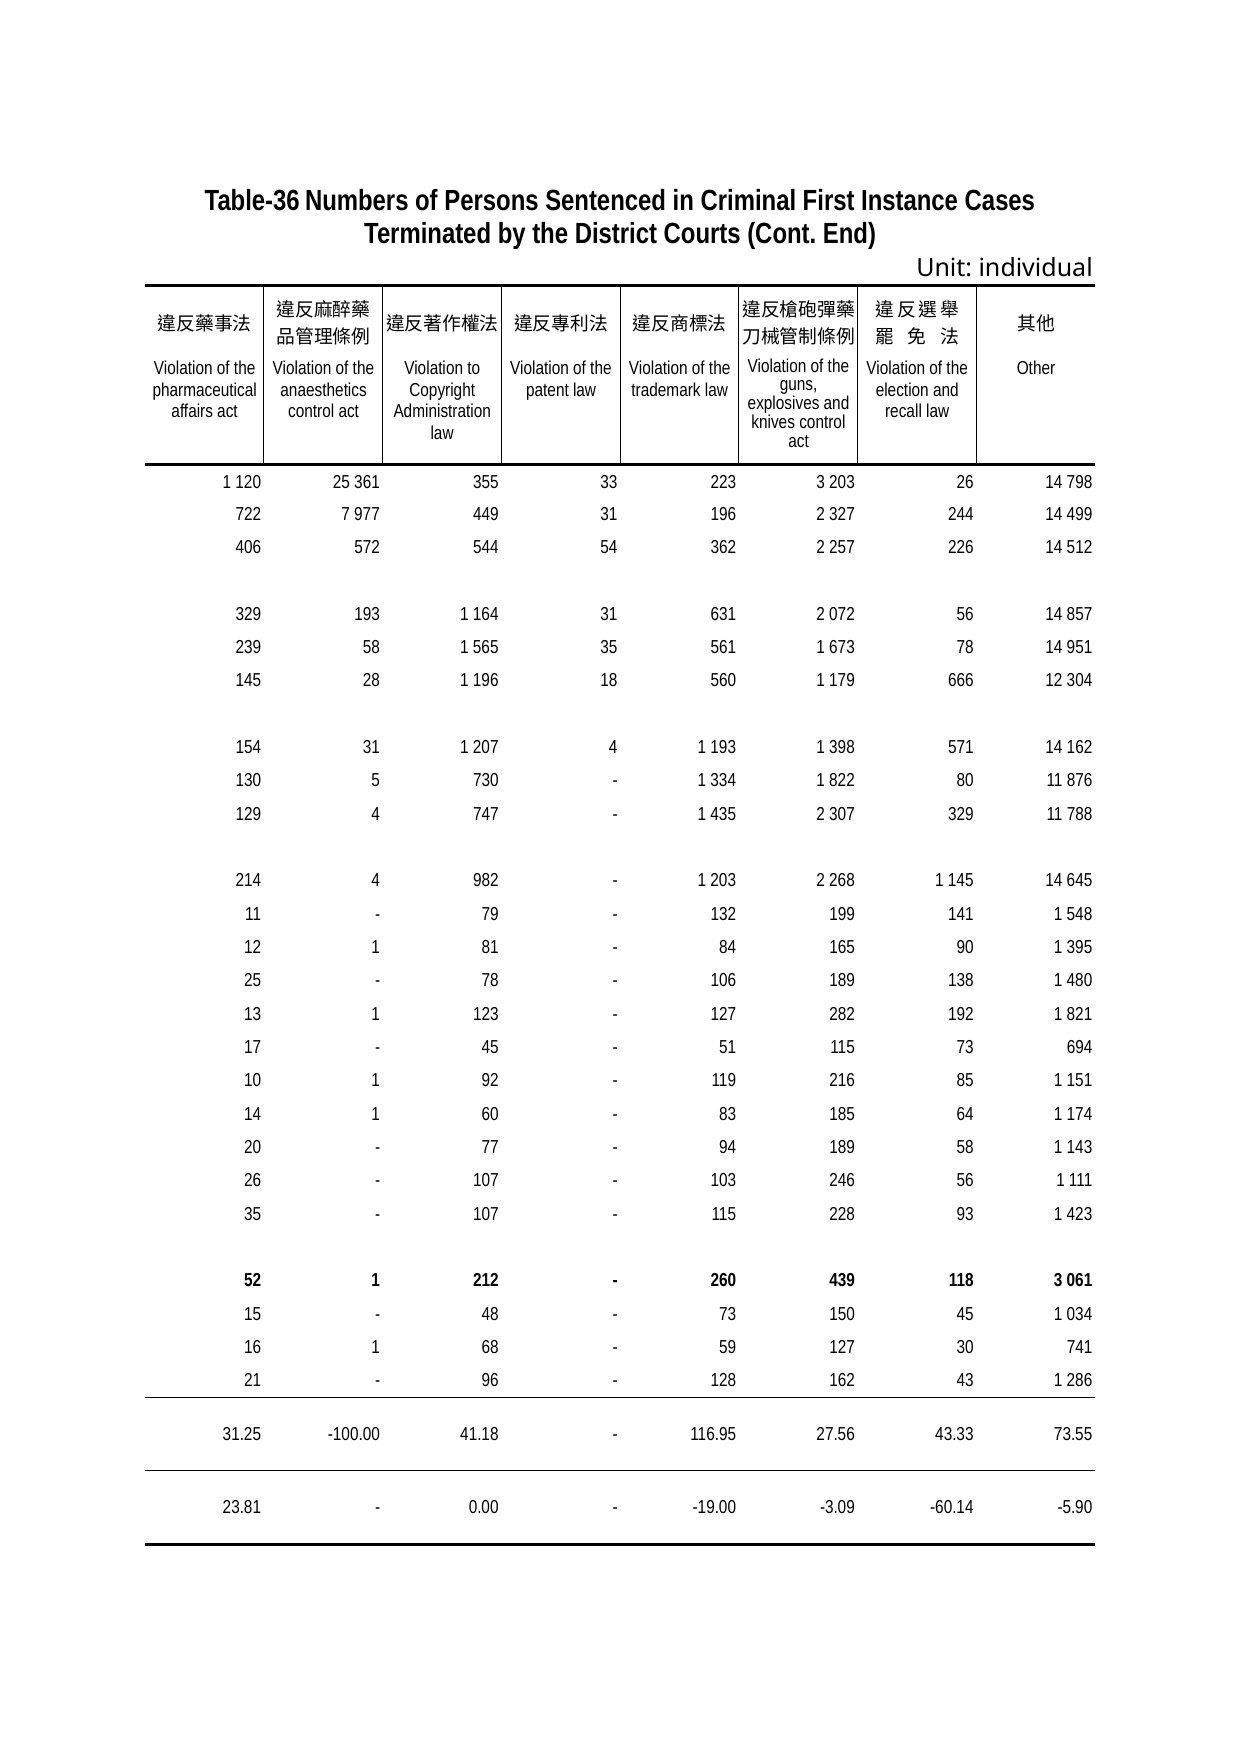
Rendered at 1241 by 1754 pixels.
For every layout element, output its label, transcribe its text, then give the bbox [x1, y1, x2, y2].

table_header 其他 [977, 287, 1095, 357]
table_cell 11 [145, 897, 264, 930]
table_cell 449 [383, 497, 501, 530]
table_cell 1 207 [383, 730, 501, 763]
table_cell 41.18 [383, 1398, 501, 1469]
table_cell 96 [383, 1363, 501, 1397]
table_cell 64 [858, 1097, 976, 1130]
table_cell - [501, 1063, 620, 1097]
table_cell 747 [383, 797, 501, 830]
table_cell 80 [858, 763, 976, 797]
table_cell 106 [620, 963, 739, 997]
table_cell 10 [145, 1063, 264, 1097]
table_cell 14 798 [976, 466, 1095, 497]
table_cell [264, 1230, 383, 1263]
table_cell 60 [383, 1097, 501, 1130]
table_cell -19.00 [620, 1471, 739, 1542]
table_cell 85 [858, 1063, 976, 1097]
table_cell 1 565 [383, 630, 501, 663]
table_cell 185 [739, 1097, 858, 1130]
table_cell [858, 697, 976, 730]
table_cell 51 [620, 1030, 739, 1063]
table_cell - [501, 1363, 620, 1397]
table_cell [264, 697, 383, 730]
table_cell 666 [858, 663, 976, 697]
table_cell 2 257 [739, 530, 858, 563]
table_cell 150 [739, 1297, 858, 1330]
table_cell 4 [501, 730, 620, 763]
table_cell - [501, 863, 620, 897]
table_cell 1 822 [739, 763, 858, 797]
table_cell Violation of the trademark law [621, 357, 738, 461]
table_cell 196 [620, 497, 739, 530]
table_cell [383, 563, 501, 597]
table_cell 128 [620, 1363, 739, 1397]
table_cell [620, 1230, 739, 1263]
table_cell 116.95 [620, 1398, 739, 1469]
table_cell 216 [739, 1063, 858, 1097]
table_cell 355 [383, 466, 501, 497]
table_cell 138 [858, 963, 976, 997]
table_cell 78 [858, 630, 976, 663]
table_cell 1 398 [739, 730, 858, 763]
table_cell 56 [858, 1163, 976, 1197]
table_cell 730 [383, 763, 501, 797]
table_cell [145, 697, 264, 730]
table_cell [976, 830, 1095, 863]
table_cell 3 203 [739, 466, 858, 497]
table_cell 23.81 [145, 1471, 264, 1542]
table_cell 145 [145, 663, 264, 697]
table_cell 94 [620, 1130, 739, 1163]
text Table-36 Numbers of Persons Sentenced in Criminal First Instance Cases Terminated by the District Courts (Cont. End) [148, 183, 1092, 250]
table_cell 141 [858, 897, 976, 930]
table_cell 93 [858, 1197, 976, 1230]
table_cell -3.09 [739, 1471, 858, 1542]
table_cell 14 645 [976, 863, 1095, 897]
table_cell 1 [264, 1063, 383, 1097]
table_cell Violation of the pharmaceutical affairs act [145, 357, 263, 461]
table_cell 439 [739, 1263, 858, 1297]
table_cell Other [977, 357, 1095, 461]
table_cell 3 061 [976, 1263, 1095, 1297]
table_cell 1 673 [739, 630, 858, 663]
table_header 違反著作權法 [383, 287, 501, 357]
table_cell 223 [620, 466, 739, 497]
table_cell 25 361 [264, 466, 383, 497]
table_cell [501, 563, 620, 597]
table_cell 1 143 [976, 1130, 1095, 1163]
table_cell 1 395 [976, 930, 1095, 963]
table_cell 14 [145, 1097, 264, 1130]
table_cell - [501, 1471, 620, 1542]
table_cell 35 [501, 630, 620, 663]
table_cell - [264, 1297, 383, 1330]
table_cell 572 [264, 530, 383, 563]
table_cell 107 [383, 1197, 501, 1230]
table_cell 103 [620, 1163, 739, 1197]
table_cell 694 [976, 1030, 1095, 1063]
table_cell [145, 563, 264, 597]
table_cell 1 [264, 997, 383, 1030]
table_cell 130 [145, 763, 264, 797]
table_cell 115 [739, 1030, 858, 1063]
table_cell 26 [145, 1163, 264, 1197]
table_cell Violation of the anaesthetics control act [264, 357, 382, 461]
table_cell [739, 563, 858, 597]
table_cell - [501, 1197, 620, 1230]
table_cell [858, 830, 976, 863]
table_cell 107 [383, 1163, 501, 1197]
table_cell 73 [620, 1297, 739, 1330]
table_cell - [501, 930, 620, 963]
table_cell 1 164 [383, 597, 501, 630]
table_cell 1 821 [976, 997, 1095, 1030]
table_cell 118 [858, 1263, 976, 1297]
table_cell - [501, 1030, 620, 1063]
table_cell - [501, 1130, 620, 1163]
table_cell - [264, 897, 383, 930]
table_cell 199 [739, 897, 858, 930]
table_cell 31.25 [145, 1398, 264, 1469]
table_cell [383, 697, 501, 730]
table_cell 16 [145, 1330, 264, 1363]
table_cell 45 [858, 1297, 976, 1330]
table_cell - [501, 1398, 620, 1469]
table_cell 2 072 [739, 597, 858, 630]
table_cell 56 [858, 597, 976, 630]
table_cell Violation of the election and recall law [858, 357, 976, 461]
table_cell 92 [383, 1063, 501, 1097]
table_cell [501, 830, 620, 863]
table_cell 21 [145, 1363, 264, 1397]
table_cell 79 [383, 897, 501, 930]
table_cell 127 [739, 1330, 858, 1363]
table_cell [976, 697, 1095, 730]
table_cell [858, 1230, 976, 1263]
table_cell 239 [145, 630, 264, 663]
table_cell 54 [501, 530, 620, 563]
table_cell 246 [739, 1163, 858, 1197]
table_cell - [264, 1363, 383, 1397]
table_cell 25 [145, 963, 264, 997]
table_cell 214 [145, 863, 264, 897]
table_cell 78 [383, 963, 501, 997]
table_cell 1 [264, 1097, 383, 1130]
table_cell 58 [858, 1130, 976, 1163]
table_cell 5 [264, 763, 383, 797]
table_cell 14 512 [976, 530, 1095, 563]
table_cell 282 [739, 997, 858, 1030]
table_cell 33 [501, 466, 620, 497]
table_cell [739, 697, 858, 730]
table_cell 127 [620, 997, 739, 1030]
table_cell 1 334 [620, 763, 739, 797]
table_cell - [264, 1197, 383, 1230]
table_cell 14 499 [976, 497, 1095, 530]
table_cell 35 [145, 1197, 264, 1230]
table_cell 59 [620, 1330, 739, 1363]
table_cell - [501, 897, 620, 930]
table_cell 162 [739, 1363, 858, 1397]
table_cell 31 [264, 730, 383, 763]
table_cell 84 [620, 930, 739, 963]
table_cell 129 [145, 797, 264, 830]
table_cell 631 [620, 597, 739, 630]
table_cell 1 435 [620, 797, 739, 830]
table_cell 0.00 [383, 1471, 501, 1542]
table_cell 4 [264, 863, 383, 897]
table_header 違反專利法 [502, 287, 620, 357]
table_cell - [501, 797, 620, 830]
table_cell 14 951 [976, 630, 1095, 663]
table_cell 1 423 [976, 1197, 1095, 1230]
table_cell 17 [145, 1030, 264, 1063]
table_cell 1 [264, 1330, 383, 1363]
table_cell 1 151 [976, 1063, 1095, 1097]
table_cell [858, 563, 976, 597]
table_cell 68 [383, 1330, 501, 1363]
table_cell 43.33 [858, 1398, 976, 1469]
table_cell [383, 830, 501, 863]
table_cell [383, 1230, 501, 1263]
table_cell 115 [620, 1197, 739, 1230]
table_cell 193 [264, 597, 383, 630]
table_cell -60.14 [858, 1471, 976, 1542]
table_cell - [501, 1263, 620, 1297]
table_cell 741 [976, 1330, 1095, 1363]
table_cell - [264, 963, 383, 997]
table_cell [264, 563, 383, 597]
table_cell [620, 830, 739, 863]
table_cell [739, 830, 858, 863]
table_cell 4 [264, 797, 383, 830]
table_cell 1 196 [383, 663, 501, 697]
table_cell -100.00 [264, 1398, 383, 1469]
table_header 違反選舉 罷免法 [858, 287, 976, 357]
table_cell 544 [383, 530, 501, 563]
table_cell 189 [739, 1130, 858, 1163]
table_cell 192 [858, 997, 976, 1030]
table_cell 1 480 [976, 963, 1095, 997]
table_cell 1 034 [976, 1297, 1095, 1330]
table_cell [620, 697, 739, 730]
table_cell 20 [145, 1130, 264, 1163]
table_cell 571 [858, 730, 976, 763]
table_cell 58 [264, 630, 383, 663]
table_header 違反藥事法 [145, 287, 263, 357]
table_cell 1 286 [976, 1363, 1095, 1397]
table_cell 1 111 [976, 1163, 1095, 1197]
table_cell - [264, 1130, 383, 1163]
table_cell 14 162 [976, 730, 1095, 763]
table_header 違反商標法 [621, 287, 738, 357]
table_cell 329 [145, 597, 264, 630]
table_cell 13 [145, 997, 264, 1030]
table_cell 1 203 [620, 863, 739, 897]
table_cell - [501, 1163, 620, 1197]
table_cell 2 307 [739, 797, 858, 830]
text Unit: individual [148, 250, 1092, 284]
table_cell 30 [858, 1330, 976, 1363]
table_cell [739, 1230, 858, 1263]
table_cell 7 977 [264, 497, 383, 530]
table_cell 722 [145, 497, 264, 530]
table_cell - [264, 1030, 383, 1063]
table_cell 165 [739, 930, 858, 963]
table_cell 83 [620, 1097, 739, 1130]
table_cell 90 [858, 930, 976, 963]
table_cell 406 [145, 530, 264, 563]
table_header 違反槍砲彈藥刀械管制條例 [739, 287, 857, 357]
table_cell 12 304 [976, 663, 1095, 697]
table_cell 45 [383, 1030, 501, 1063]
table_cell [620, 563, 739, 597]
table_cell 77 [383, 1130, 501, 1163]
table_cell [264, 830, 383, 863]
table_cell 52 [145, 1263, 264, 1297]
table_cell [501, 1230, 620, 1263]
table_cell 329 [858, 797, 976, 830]
table_cell 189 [739, 963, 858, 997]
table_cell [976, 1230, 1095, 1263]
table_cell 123 [383, 997, 501, 1030]
table_cell - [501, 997, 620, 1030]
table_cell 31 [501, 497, 620, 530]
table_cell 212 [383, 1263, 501, 1297]
table_cell 1 145 [858, 863, 976, 897]
table_cell Violation of the patent law [502, 357, 620, 461]
table_cell - [501, 763, 620, 797]
table_cell [145, 830, 264, 863]
table_cell 73 [858, 1030, 976, 1063]
table_cell 15 [145, 1297, 264, 1330]
table_cell 28 [264, 663, 383, 697]
table_cell 1 174 [976, 1097, 1095, 1130]
table_cell 14 857 [976, 597, 1095, 630]
table_cell - [264, 1471, 383, 1542]
table_cell 2 327 [739, 497, 858, 530]
table_cell 1 120 [145, 466, 264, 497]
table_cell 27.56 [739, 1398, 858, 1469]
table_cell 1 179 [739, 663, 858, 697]
table_cell - [501, 1330, 620, 1363]
table_cell 2 268 [739, 863, 858, 897]
table_cell 1 [264, 930, 383, 963]
table_cell [976, 563, 1095, 597]
table_cell 228 [739, 1197, 858, 1230]
table_cell 226 [858, 530, 976, 563]
table_cell 362 [620, 530, 739, 563]
table_cell 1 548 [976, 897, 1095, 930]
table_cell 132 [620, 897, 739, 930]
table_cell 43 [858, 1363, 976, 1397]
table_cell 18 [501, 663, 620, 697]
table_cell 1 [264, 1263, 383, 1297]
table_cell 73.55 [976, 1398, 1095, 1469]
table_cell Violation to Copyright Administration law [383, 357, 501, 461]
table_cell 48 [383, 1297, 501, 1330]
table_cell 982 [383, 863, 501, 897]
table_cell 244 [858, 497, 976, 530]
table_cell 119 [620, 1063, 739, 1097]
table_cell 26 [858, 466, 976, 497]
table_cell - [501, 1097, 620, 1130]
table_cell - [264, 1163, 383, 1197]
table_cell [145, 1230, 264, 1263]
table_cell 1 193 [620, 730, 739, 763]
table_cell 561 [620, 630, 739, 663]
table_cell Violation of the guns, explosives and knives control act [739, 357, 857, 461]
table_cell [501, 697, 620, 730]
table_header 違反麻醉藥 品管理條例 [264, 287, 382, 357]
table_cell 154 [145, 730, 264, 763]
table_cell 11 788 [976, 797, 1095, 830]
table_cell 12 [145, 930, 264, 963]
table_cell 81 [383, 930, 501, 963]
table_cell - [501, 963, 620, 997]
table_cell 31 [501, 597, 620, 630]
table_cell 260 [620, 1263, 739, 1297]
table_cell 560 [620, 663, 739, 697]
table_cell 11 876 [976, 763, 1095, 797]
table_cell -5.90 [976, 1471, 1095, 1542]
table_cell - [501, 1297, 620, 1330]
